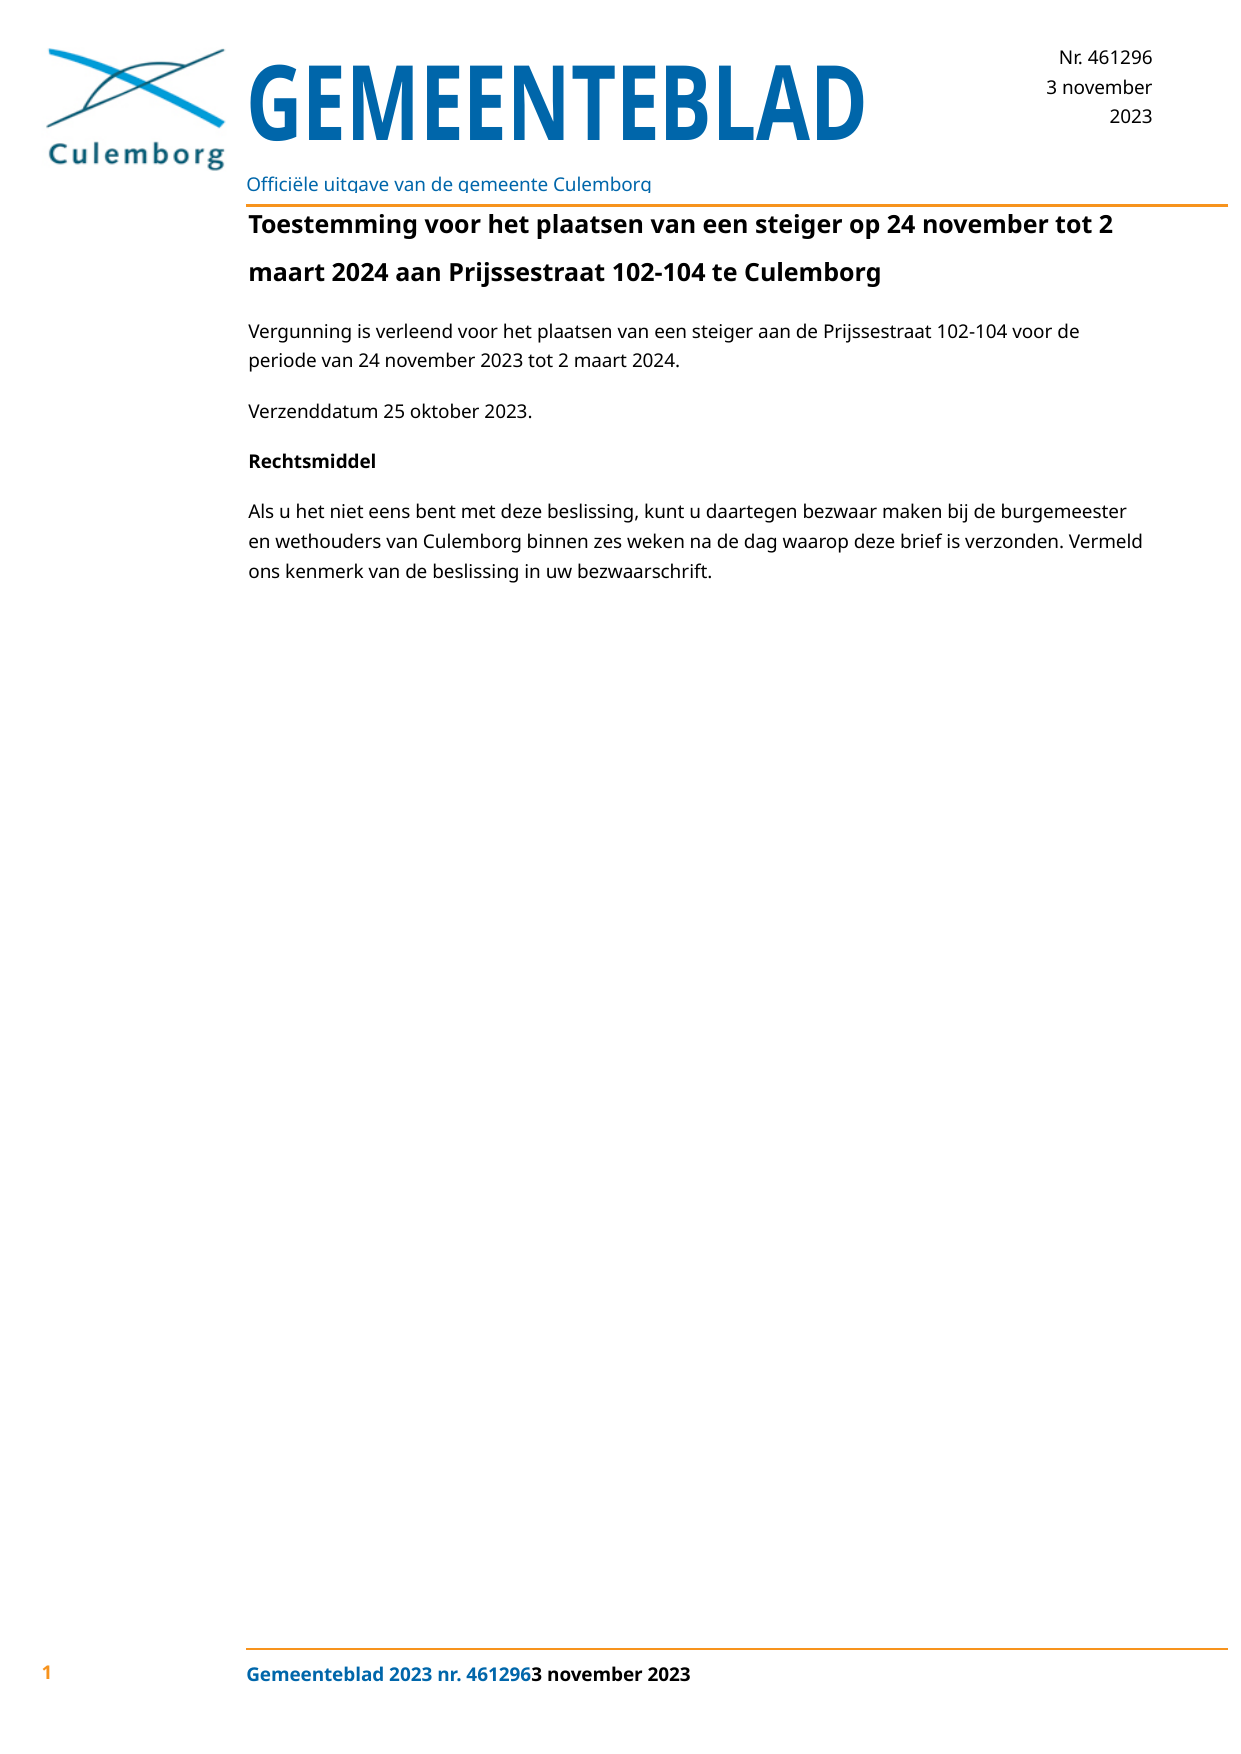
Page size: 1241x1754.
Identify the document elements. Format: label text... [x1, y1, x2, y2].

text Toestemming voor het plaatsen van een steiger op 24 november tot 2 maart 2024 aan Prijssestraat 102-104 te Culemborg [248, 207, 1152, 288]
text Als u het niet eens bent met deze beslissing, kunt u daartegen bezwaar maken bij de burgemeester en wethouders van Culemborg binnen zes weken na de dag waarop deze brief is verzonden. Vermeld ons kenmerk van de beslissing in uw bezwaarschrift. [248, 499, 1152, 584]
text Rechtsmiddel [248, 448, 1152, 474]
text Vergunning is verleend voor het plaatsen van een steiger aan de Prijssestraat 102-104 voor de periode van 24 november 2023 tot 2 maart 2024. [248, 318, 1152, 373]
picture [41, 47, 231, 172]
text Verzenddatum 25 oktober 2023. [248, 398, 1152, 424]
